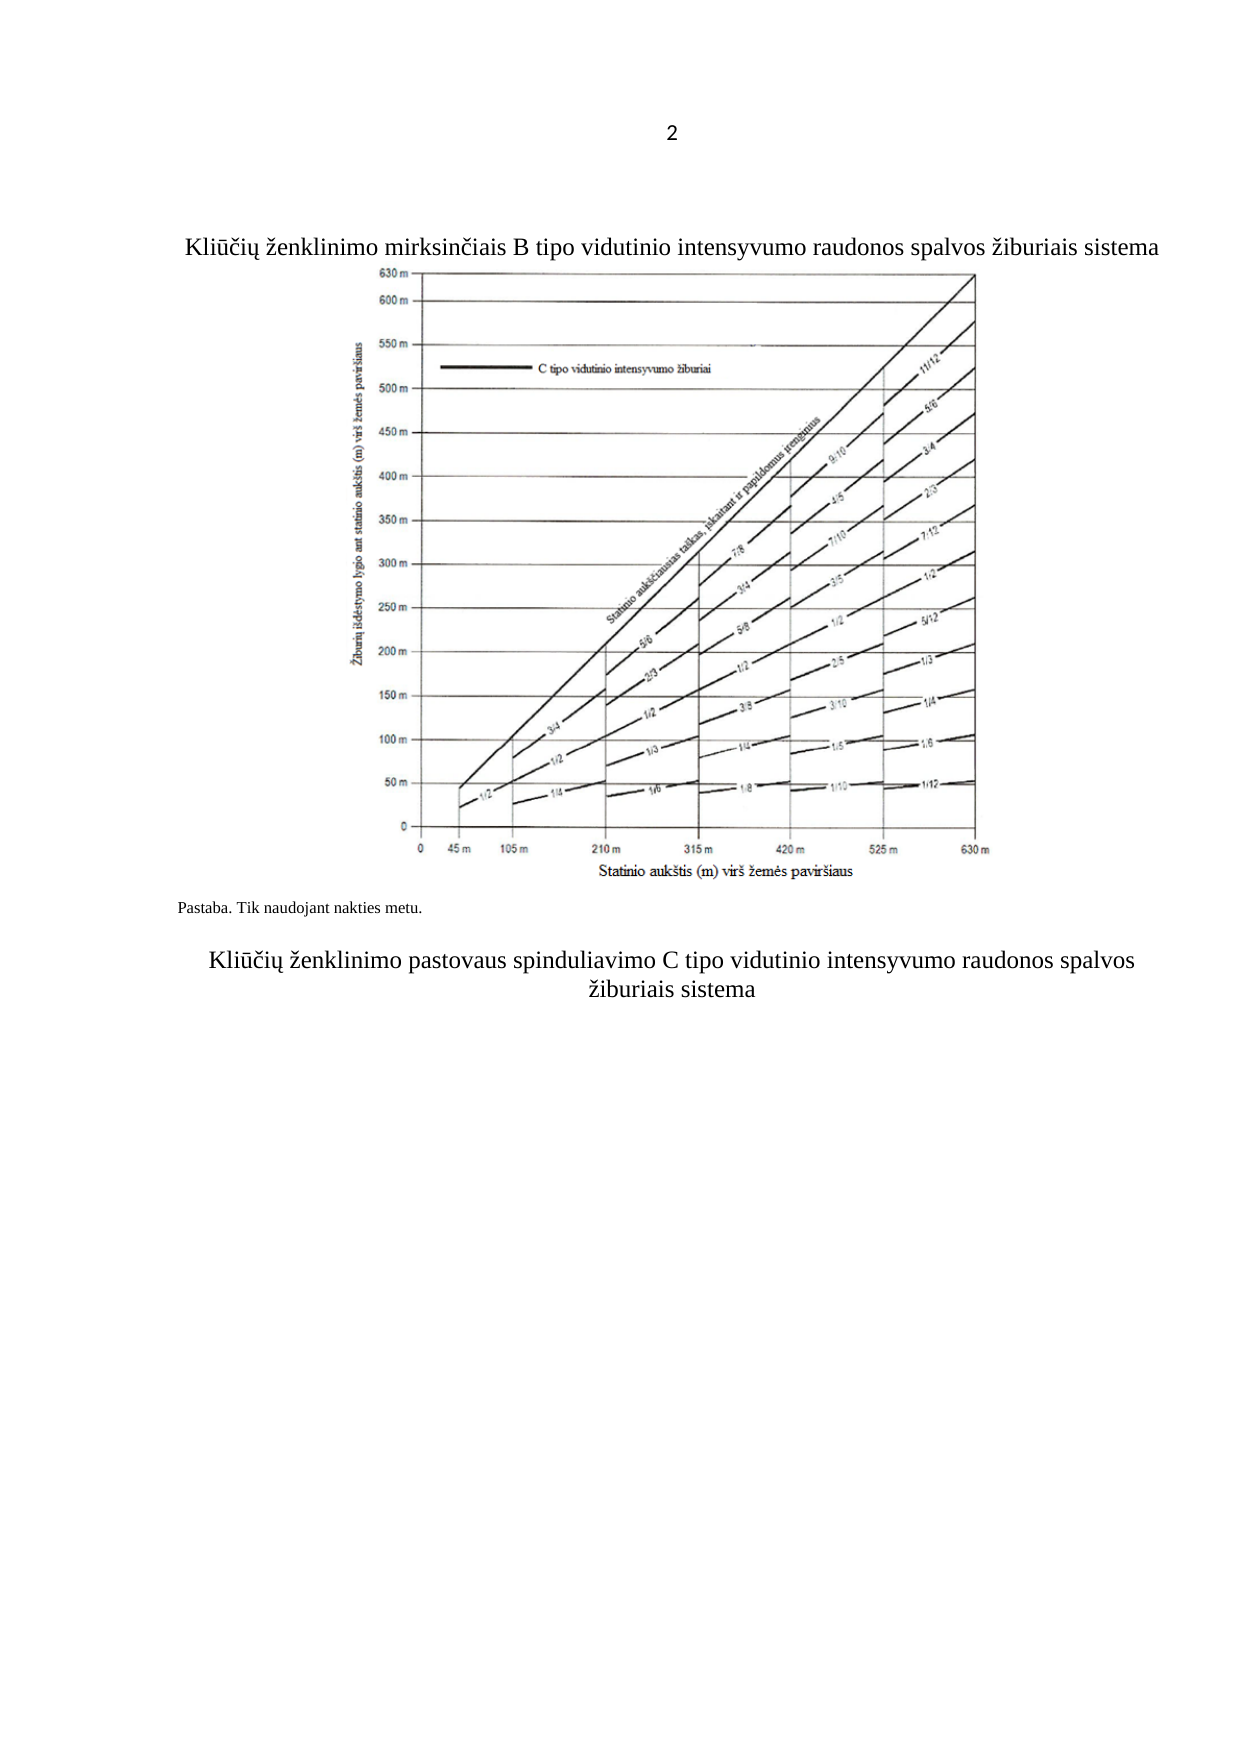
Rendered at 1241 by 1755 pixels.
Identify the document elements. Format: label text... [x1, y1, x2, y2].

text Kliūčių ženklinimo mirksinčiais B tipo vidutinio intensyvumo raudonos spalvos žiburiais sistema [177, 232, 1166, 261]
text Pastaba. Tik naudojant nakties metu. [177, 898, 1166, 917]
text Kliūčių ženklinimo pastovaus spinduliavimo C tipo vidutinio intensyvumo raudonos spalvos žiburiais sistema [177, 946, 1166, 1003]
